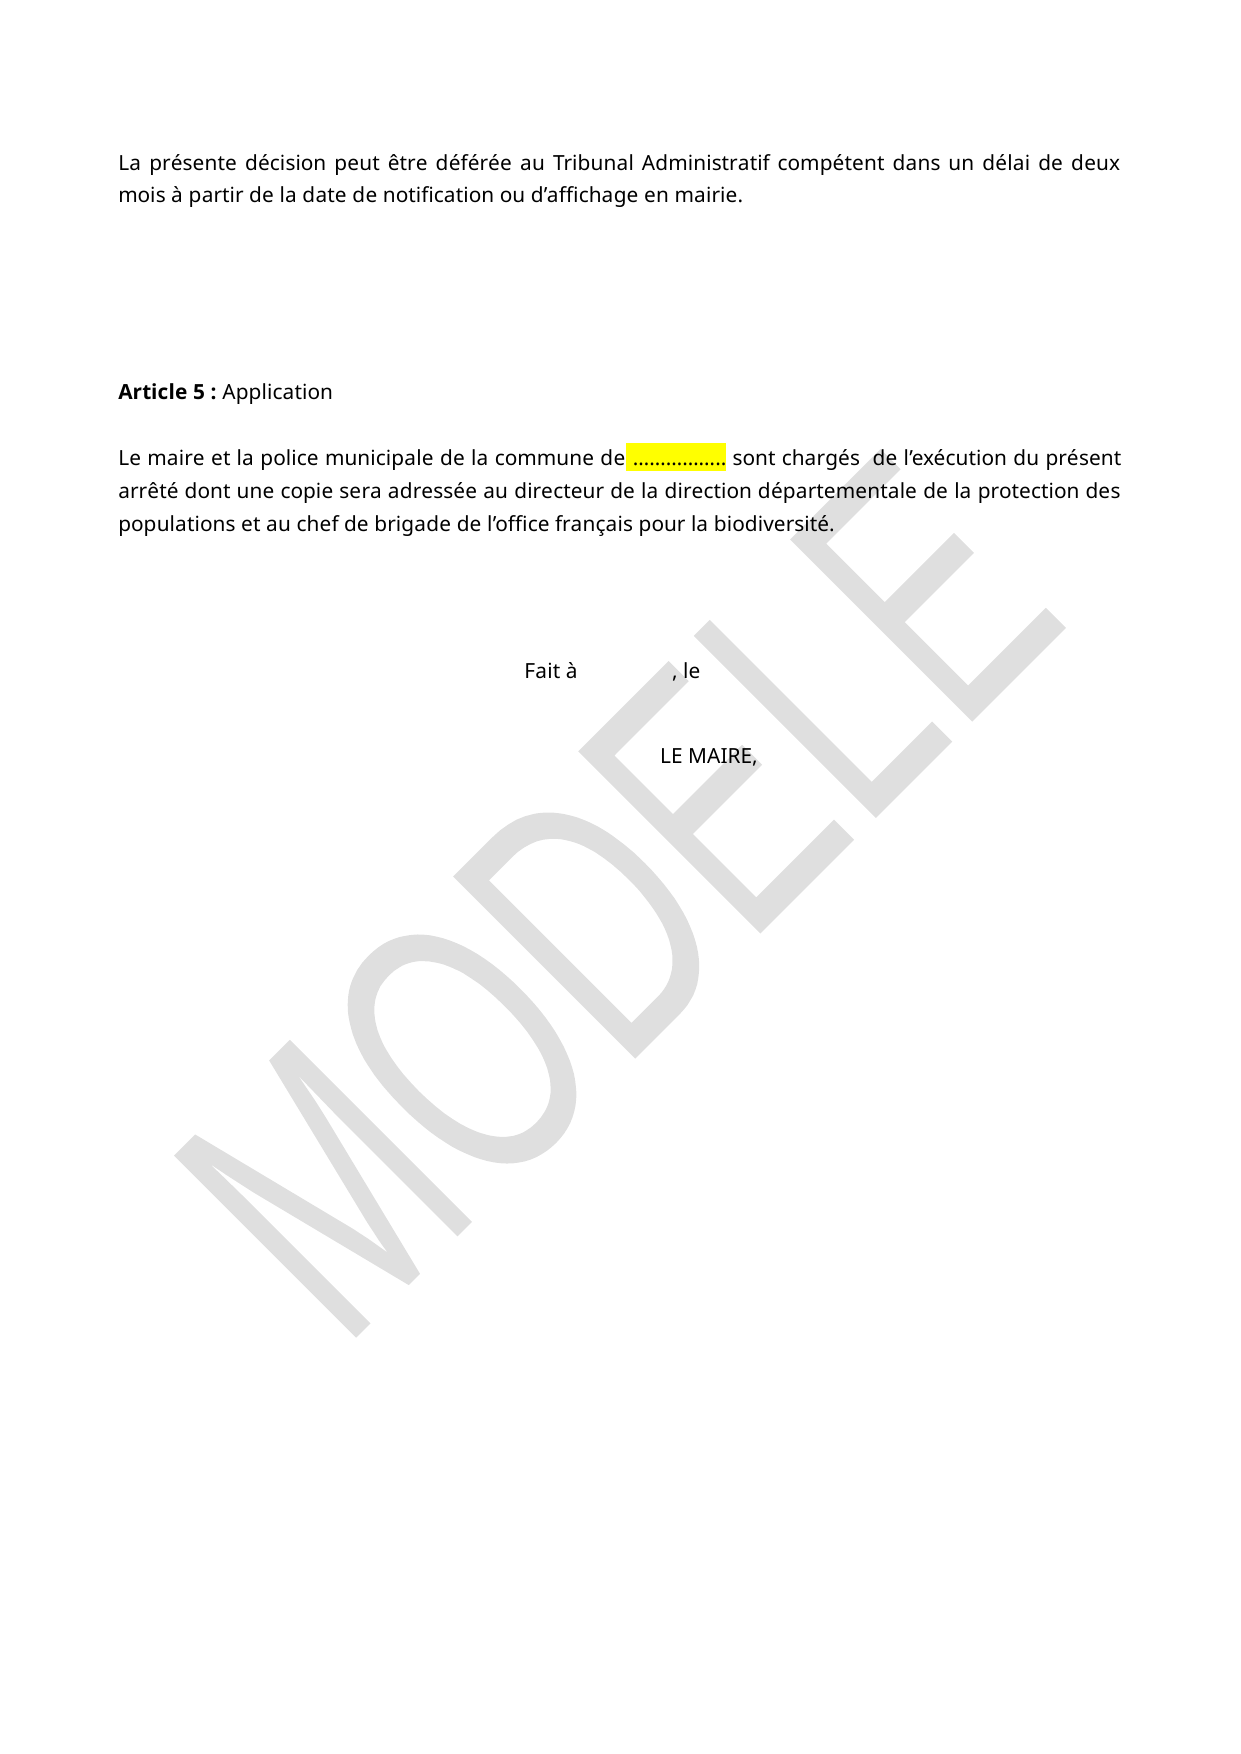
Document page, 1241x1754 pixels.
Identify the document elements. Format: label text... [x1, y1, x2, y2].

text Le maire et la police municipale de la commune de …………….. sont chargés de l’exécution du présent arrêté dont une copie sera adressée au directeur de la direction départementale de la protection des populations et au chef de brigade de l’office français pour la biodiversité. [118, 443, 1122, 537]
text [925, 741, 1122, 770]
text LE MAIRE, [616, 741, 826, 770]
text [747, 656, 933, 684]
text Fait à , le [295, 656, 740, 684]
text [295, 741, 595, 770]
text Article 5 : Application [118, 377, 1122, 406]
text La présente décision peut être déférée au Tribunal Administratif compétent dans un délai de deux mois à partir de la date de notification ou d’affichage en mairie. [118, 148, 1122, 209]
text [1011, 656, 1122, 684]
text [940, 656, 996, 684]
text [832, 741, 911, 770]
